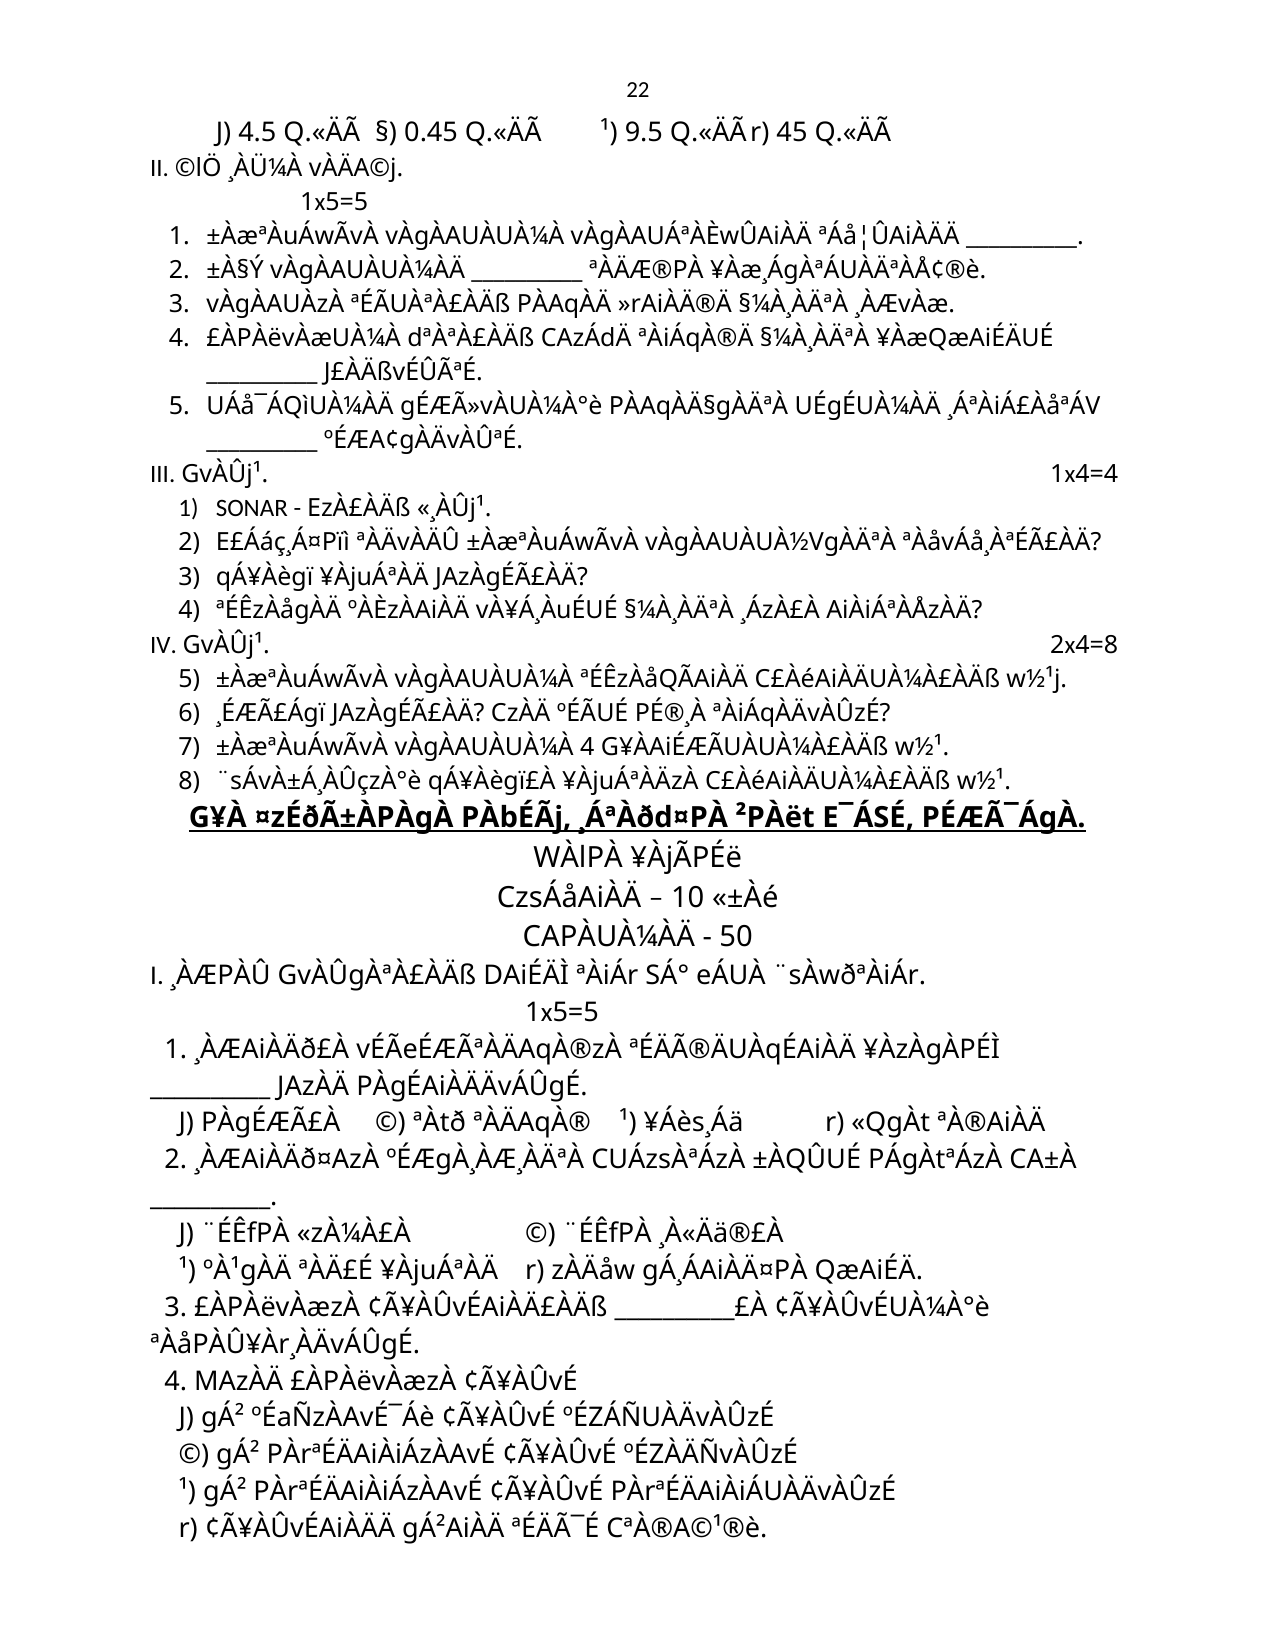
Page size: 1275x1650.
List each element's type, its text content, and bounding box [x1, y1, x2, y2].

text G¥À ¤zÉðÃ±ÀPÀgÀ PÀbÉÃj, ¸ÁªÀðd¤PÀ ²PÀët E¯ÁSÉ, PÉÆÃ¯ÁgÀ. [150, 797, 1125, 836]
list ±ÀæªÀuÁwÃvÀ vÀgÀAUÀUÀ¼À 4 G¥ÀAiÉÆÃUÀUÀ¼À£ÀÄß w½¹. [178, 728, 1125, 762]
list ±ÀæªÀuÁwÃvÀ vÀgÀAUÀUÀ¼À vÀgÀAUÁªÀÈwÛAiÀÄ ªÁå¦ÛAiÀÄÄ __________. [169, 217, 1125, 252]
list ±À§Ý vÀgÀAUÀUÀ¼ÀÄ __________ ªÀÄÆ®PÀ ¥Àæ¸ÁgÀªÁUÀÄªÀÅ¢®è. [169, 252, 1125, 286]
text 4. MAzÀÄ £ÀPÀëvÀæzÀ ¢Ã¥ÀÛvÉ [150, 1361, 1125, 1398]
text 2. ¸ÀÆAiÀÄð¤AzÀ ºÉÆgÀ¸ÀÆ¸ÀÄªÀ CUÁzsÀªÁzÀ ±ÀQÛUÉ PÁgÀtªÁzÀ CA±À __________. [150, 1140, 1125, 1213]
text ©) gÁ² PÀrªÉÄAiÀiÁzÀAvÉ ¢Ã¥ÀÛvÉ ºÉZÀÄÑvÀÛzÉ [150, 1435, 1125, 1472]
text J) gÁ² ºÉaÑzÀAvÉ¯Áè ¢Ã¥ÀÛvÉ ºÉZÁÑUÀÄvÀÛzÉ [150, 1398, 1125, 1435]
text J) ¨ÉÊfPÀ «zÀ¼À£À ©) ¨ÉÊfPÀ ¸À«Ää®£À [150, 1213, 1125, 1250]
list ¨sÁvÀ±Á¸ÀÛçzÀ°è qÁ¥Àègï£À ¥ÀjuÁªÀÄzÀ C£ÀéAiÀÄUÀ¼À£ÀÄß w½¹. [178, 762, 1125, 797]
list ªÉÊzÀågÀÄ ºÀÈzÀAiÀÄ vÀ¥Á¸ÀuÉUÉ §¼À¸ÀÄªÀ ¸ÁzÀ£À AiÀiÁªÀÅzÀÄ? [178, 592, 1125, 626]
text I. ¸ÀÆPÀÛ GvÀÛgÀªÀ£ÀÄß DAiÉÄÌ ªÀiÁr SÁ° eÁUÀ ¨sÀwðªÀiÁr. 1x5=5 [150, 955, 1125, 1029]
text r) ¢Ã¥ÀÛvÉAiÀÄÄ gÁ²AiÀÄ ªÉÄÃ¯É CªÀ®A©¹®è. [150, 1508, 1125, 1545]
list SONAR - EzÀ£ÀÄß «¸ÀÛj¹. [178, 490, 1125, 524]
text CAPÀUÀ¼ÀÄ - 50 [150, 916, 1125, 955]
text ¹) gÁ² PÀrªÉÄAiÀiÁzÀAvÉ ¢Ã¥ÀÛvÉ PÀrªÉÄAiÀiÁUÀÄvÀÛzÉ [150, 1472, 1125, 1508]
text IV. GvÀÛj¹. 2x4=8 [150, 626, 1125, 660]
list ±ÀæªÀuÁwÃvÀ vÀgÀAUÀUÀ¼À ªÉÊzÀåQÃAiÀÄ C£ÀéAiÀÄUÀ¼À£ÀÄß w½¹j. [178, 660, 1125, 694]
text III. GvÀÛj¹. 1x4=4 [150, 456, 1125, 490]
text J) 4.5 Q.«ÄÃ §) 0.45 Q.«ÄÃ ¹) 9.5 Q.«ÄÃ r) 45 Q.«ÄÃ [216, 112, 1125, 149]
text WÀlPÀ ¥ÀjÃPÉë [150, 836, 1125, 876]
text J) PÀgÉÆÃ£À ©) ªÀtð ªÀÄAqÀ® ¹) ¥Áès¸Áä r) «QgÀt ªÀ®AiÀÄ [150, 1103, 1125, 1140]
text II. ©lÖ ¸ÀÜ¼À vÀÄA©j. 1x5=5 [150, 149, 1125, 217]
text 3. £ÀPÀëvÀæzÀ ¢Ã¥ÀÛvÉAiÀÄ£ÀÄß __________£À ¢Ã¥ÀÛvÉUÀ¼À°è ªÀåPÀÛ¥Àr¸ÀÄvÁÛgÉ. [150, 1287, 1125, 1361]
text 1. ¸ÀÆAiÀÄð£À vÉÃeÉÆÃªÀÄAqÀ®zÀ ªÉÄÃ®ÄUÀqÉAiÀÄ ¥ÀzÀgÀPÉÌ __________ JAzÀÄ PÀgÉAiÀÄÄvÁÛgÉ. [150, 1029, 1125, 1103]
text CzsÁåAiÀÄ – 10 «±Àé [150, 876, 1125, 916]
list vÀgÀAUÀzÀ ªÉÃUÀªÀ£ÀÄß PÀAqÀÄ »rAiÀÄ®Ä §¼À¸ÀÄªÀ ¸ÀÆvÀæ. [169, 286, 1125, 320]
list ¸ÉÆÃ£Ágï JAzÀgÉÃ£ÀÄ? CzÀÄ ºÉÃUÉ PÉ®¸À ªÀiÁqÀÄvÀÛzÉ? [178, 694, 1125, 728]
text ¹) ºÀ¹gÀÄ ªÀÄ£É ¥ÀjuÁªÀÄ r) zÀÄåw gÁ¸ÁAiÀÄ¤PÀ QæAiÉÄ. [150, 1250, 1125, 1287]
list £ÀPÀëvÀæUÀ¼À dªÀªÀ£ÀÄß CAzÁdÄ ªÀiÁqÀ®Ä §¼À¸ÀÄªÀ ¥ÀæQæAiÉÄUÉ __________ J£ÀÄßvÉÛÃªÉ. [169, 320, 1125, 388]
list E£Ááç¸Á¤Pïì ªÀÄvÀÄÛ ±ÀæªÀuÁwÃvÀ vÀgÀAUÀUÀ½VgÀÄªÀ ªÀåvÁå¸ÀªÉÃ£ÀÄ? [178, 524, 1125, 558]
list qÁ¥Àègï ¥ÀjuÁªÀÄ JAzÀgÉÃ£ÀÄ? [178, 558, 1125, 592]
list UÁå¯ÁQìUÀ¼ÀÄ gÉÆÃ»vÀUÀ¼À°è PÀAqÀÄ§gÀÄªÀ UÉgÉUÀ¼ÀÄ ¸ÁªÀiÁ£ÀåªÁV __________ ºÉÆA¢gÀÄvÀÛªÉ. [169, 388, 1125, 456]
